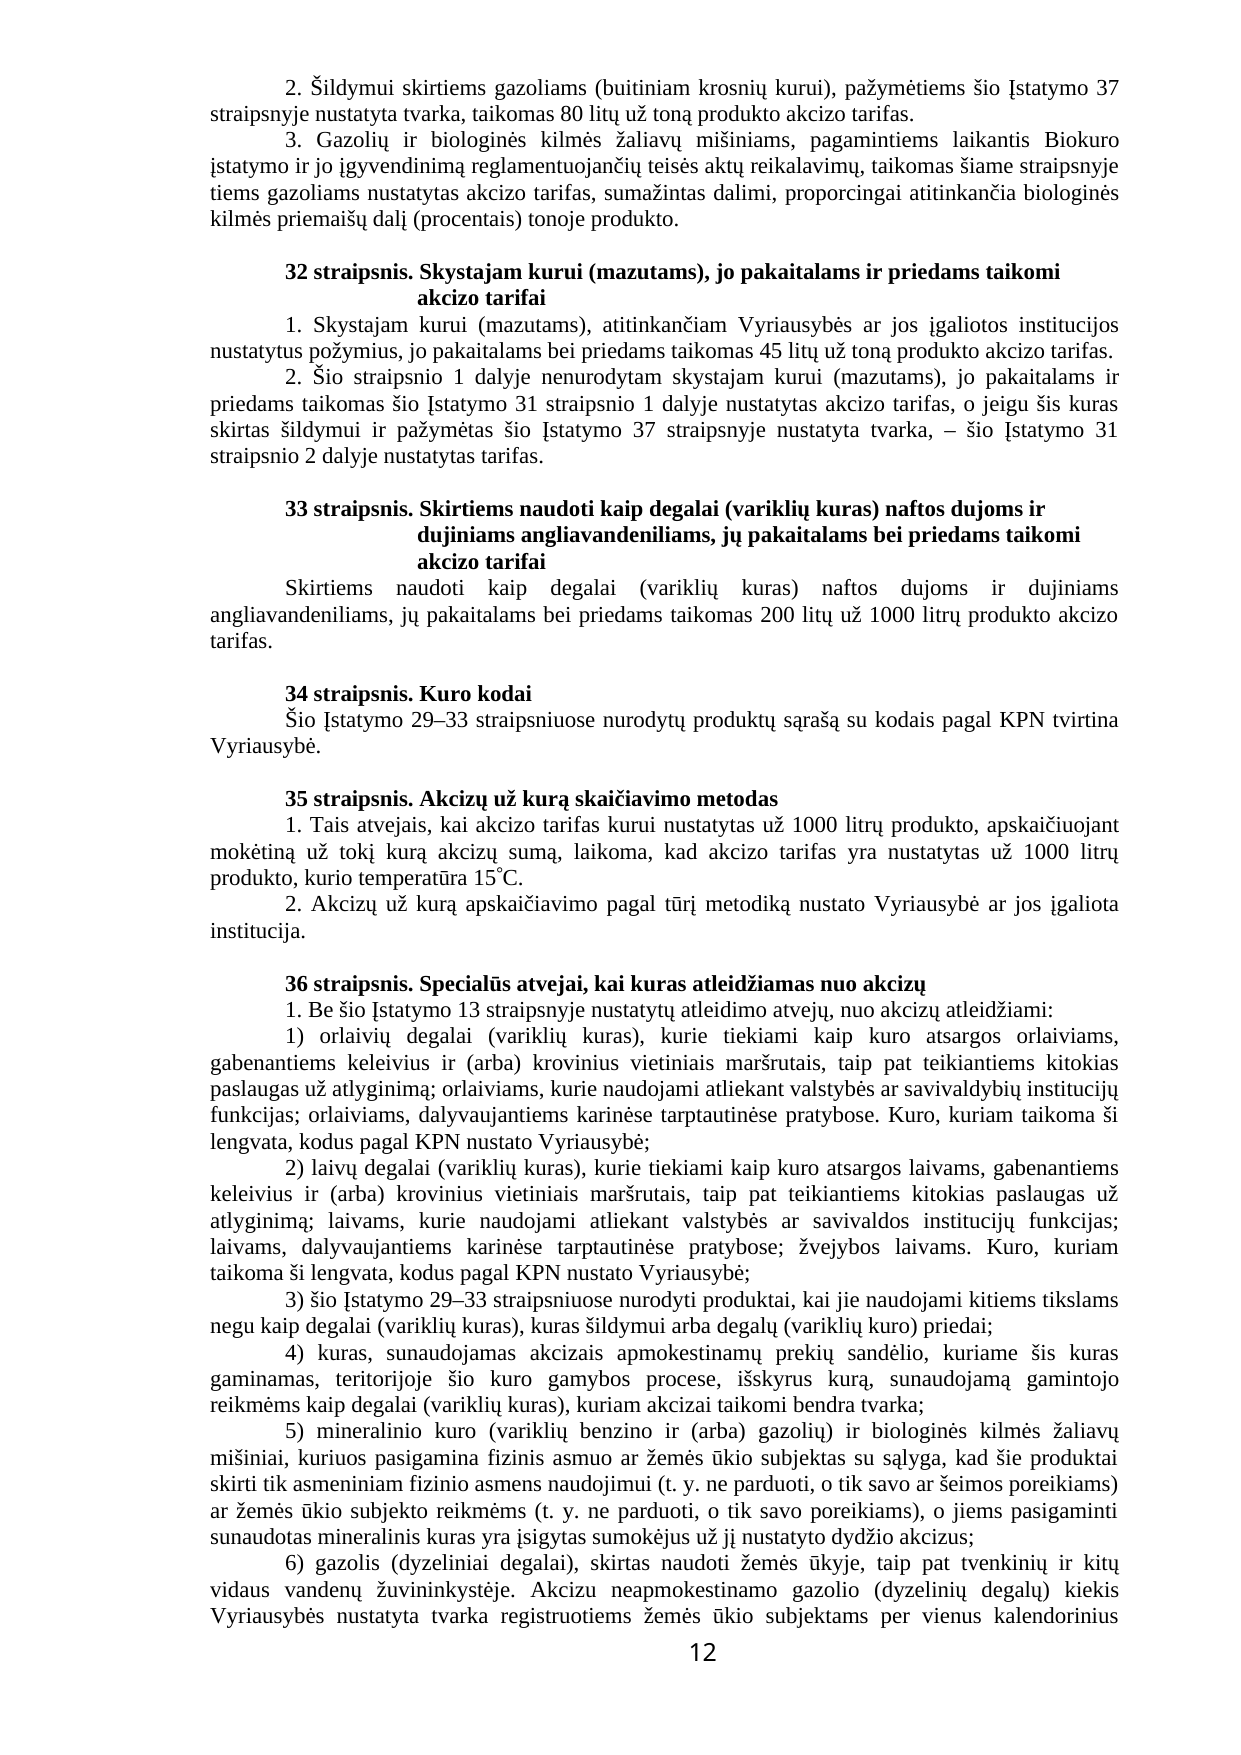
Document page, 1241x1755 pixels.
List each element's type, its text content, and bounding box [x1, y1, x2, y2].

text 3. Gazolių ir biologinės kilmės žaliavų mišiniams, pagamintiems laikantis Biokuro įstatymo ir jo įgyvendinimą reglamentuojančių teisės aktų reikalavimų, taikomas šiame straipsnyje tiems gazoliams nustatytas akcizo tarifas, sumažintas dalimi, proporcingai atitinkančia biologinės kilmės priemaišų dalį (procentais) tonoje produkto. [210, 126, 1120, 232]
text akcizo tarifai [417, 284, 1120, 311]
text 2. Akcizų už kurą apskaičiavimo pagal tūrį metodiką nustato Vyriausybė ar jos įgaliota institucija. [210, 891, 1120, 943]
text 1. Skystajam kurui (mazutams), atitinkančiam Vyriausybės ar jos įgaliotos institucijos nustatytus požymius, jo pakaitalams bei priedams taikomas 45 litų už toną produkto akcizo tarifas. [210, 311, 1120, 363]
text 34 straipsnis. Kuro kodai [210, 680, 1120, 706]
text 5) mineralinio kuro (variklių benzino ir (arba) gazolių) ir biologinės kilmės žaliavų mišiniai, kuriuos pasigamina fizinis asmuo ar žemės ūkio subjektas su sąlyga, kad šie produktai skirti tik asmeniniam fizinio asmens naudojimui (t. y. ne parduoti, o tik savo ar šeimos poreikiams) ar žemės ūkio subjekto reikmėms (t. y. ne parduoti, o tik savo poreikiams), o jiems pasigaminti sunaudotas mineralinis kuras yra įsigytas sumokėjus už jį nustatyto dydžio akcizus; [210, 1418, 1120, 1549]
text 3) šio Įstatymo 29–33 straipsniuose nurodyti produktai, kai jie naudojami kitiems tikslams negu kaip degalai (variklių kuras), kuras šildymui arba degalų (variklių kuro) priedai; [210, 1286, 1120, 1338]
text 2) laivų degalai (variklių kuras), kurie tiekiami kaip kuro atsargos laivams, gabenantiems keleivius ir (arba) krovinius vietiniais maršrutais, taip pat teikiantiems kitokias paslaugas už atlyginimą; laivams, kurie naudojami atliekant valstybės ar savivaldos institucijų funkcijas; laivams, dalyvaujantiems karinėse tarptautinėse pratybose; žvejybos laivams. Kuro, kuriam taikoma ši lengvata, kodus pagal KPN nustato Vyriausybė; [210, 1154, 1120, 1286]
text 2. Šio straipsnio 1 dalyje nenurodytam skystajam kurui (mazutams), jo pakaitalams ir priedams taikomas šio Įstatymo 31 straipsnio 1 dalyje nustatytas akcizo tarifas, o jeigu šis kuras skirtas šildymui ir pažymėtas šio Įstatymo 37 straipsnyje nustatyta tvarka, – šio Įstatymo 31 straipsnio 2 dalyje nustatytas tarifas. [210, 363, 1120, 469]
text 6) gazolis (dyzeliniai degalai), skirtas naudoti žemės ūkyje, taip pat tvenkinių ir kitų vidaus vandenų žuvininkystėje. Akcizu neapmokestinamo gazolio (dyzelinių degalų) kiekis Vyriausybės nustatyta tvarka registruotiems žemės ūkio subjektams per vienus kalendorinius [210, 1549, 1120, 1628]
text dujiniams angliavandeniliams, jų pakaitalams bei priedams taikomi [417, 522, 1120, 548]
text 1. Be šio Įstatymo 13 straipsnyje nustatytų atleidimo atvejų, nuo akcizų atleidžiami: [210, 996, 1120, 1022]
text 32 straipsnis. Skystajam kurui (mazutams), jo pakaitalams ir priedams taikomi [285, 258, 1120, 284]
text 2. Šildymui skirtiems gazoliams (buitiniam krosnių kurui), pažymėtiems šio Įstatymo 37 straipsnyje nustatyta tvarka, taikomas 80 litų už toną produkto akcizo tarifas. [210, 73, 1120, 126]
text Šio Įstatymo 29–33 straipsniuose nurodytų produktų sąrašą su kodais pagal KPN tvirtina Vyriausybė. [210, 706, 1120, 759]
text 33 straipsnis. Skirtiems naudoti kaip degalai (variklių kuras) naftos dujoms ir [285, 495, 1120, 522]
text 1) orlaivių degalai (variklių kuras), kurie tiekiami kaip kuro atsargos orlaiviams, gabenantiems keleivius ir (arba) krovinius vietiniais maršrutais, taip pat teikiantiems kitokias paslaugas už atlyginimą; orlaiviams, kurie naudojami atliekant valstybės ar savivaldybių institucijų funkcijas; orlaiviams, dalyvaujantiems karinėse tarptautinėse pratybose. Kuro, kuriam taikoma ši lengvata, kodus pagal KPN nustato Vyriausybė; [210, 1022, 1120, 1154]
text 35 straipsnis. Akcizų už kurą skaičiavimo metodas [210, 785, 1120, 811]
text 1. Tais atvejais, kai akcizo tarifas kurui nustatytas už 1000 litrų produkto, apskaičiuojant mokėtiną už tokį kurą akcizų sumą, laikoma, kad akcizo tarifas yra nustatytas už 1000 litrų produkto, kurio temperatūra 15C. [210, 811, 1120, 891]
text 4) kuras, sunaudojamas akcizais apmokestinamų prekių sandėlio, kuriame šis kuras gaminamas, teritorijoje šio kuro gamybos procese, išskyrus kurą, sunaudojamą gamintojo reikmėms kaip degalai (variklių kuras), kuriam akcizai taikomi bendra tvarka; [210, 1338, 1120, 1418]
text Skirtiems naudoti kaip degalai (variklių kuras) naftos dujoms ir dujiniams angliavandeniliams, jų pakaitalams bei priedams taikomas 200 litų už 1000 litrų produkto akcizo tarifas. [210, 574, 1120, 653]
text 36 straipsnis. Specialūs atvejai, kai kuras atleidžiamas nuo akcizų [210, 969, 1120, 996]
text akcizo tarifai [417, 548, 1120, 574]
